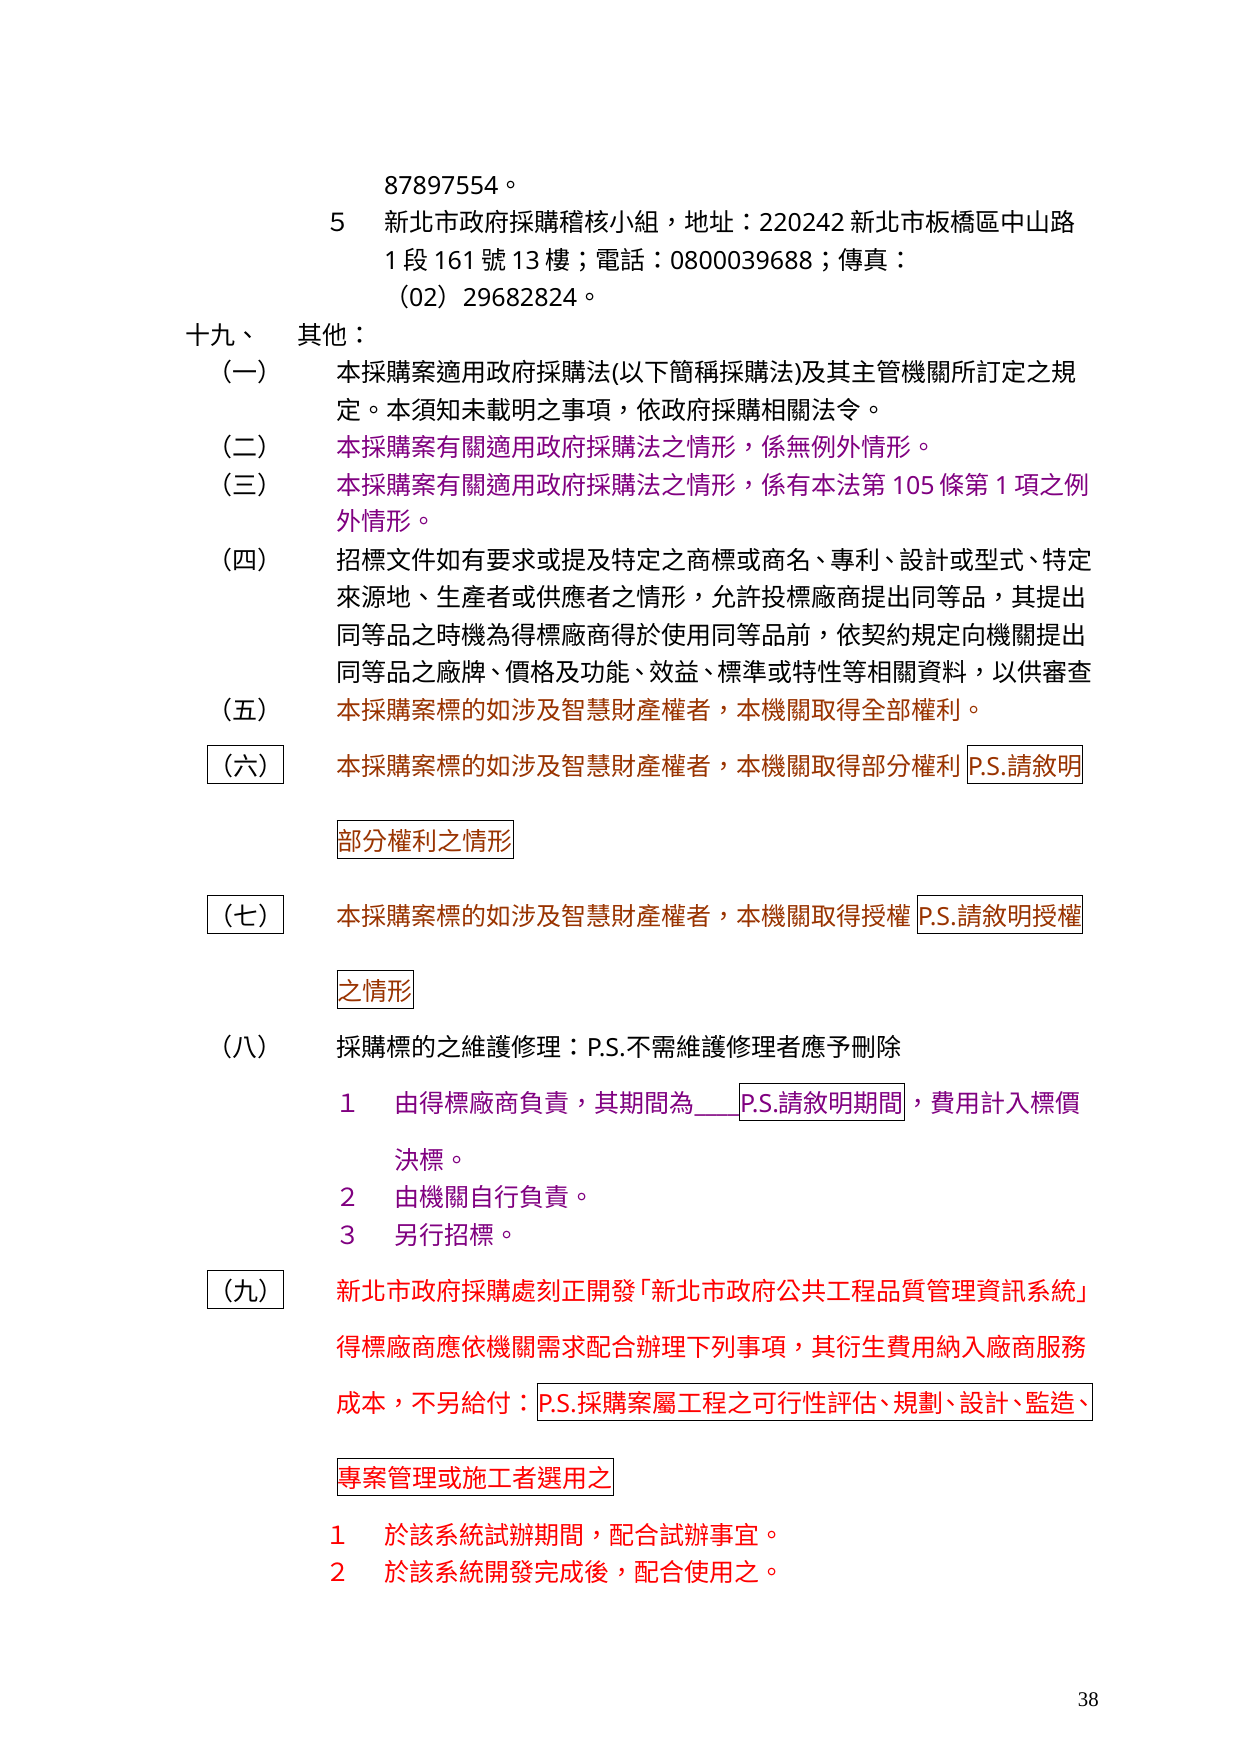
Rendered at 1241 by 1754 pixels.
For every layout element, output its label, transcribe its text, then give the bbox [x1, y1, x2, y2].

subtitle 另行招標。 [335, 1214, 1092, 1252]
subtitle 於該系統試辦期間，配合試辦事宜。 [325, 1514, 1092, 1552]
subtitle 本採購案標的如涉及智慧財產權者，本機關取得全部權利。 [207, 689, 1092, 727]
subtitle 於該系統開發完成後，配合使用之。 [325, 1552, 1092, 1589]
subtitle 新北市政府採購處刻正開發「新北市政府公共工程品質管理資訊系統」，得標廠商應依機關需求配合辦理下列事項，其衍生費用納入廠商服務成本，不另給付：P.S.採購案屬工程之可行性評估、規劃、設計、監造、專案管理或施工者選用之 [207, 1252, 1092, 1514]
subtitle 新北市政府採購稽核小組，地址：220242新北市板橋區中山路1段161號13樓；電話：0800039688；傳真：（02）29682824。 [325, 202, 1092, 314]
subtitle 由得標廠商負責，其期間為____P.S.請敘明期間，費用計入標價決標。 [335, 1064, 1092, 1177]
subtitle 由機關自行負責。 [335, 1177, 1092, 1214]
subtitle 本採購案有關適用政府採購法之情形，係無例外情形。 [207, 427, 1092, 464]
subtitle 本採購案標的如涉及智慧財產權者，本機關取得部分權利P.S.請敘明部分權利之情形 [207, 727, 1092, 877]
subtitle 87897554。 [325, 164, 1092, 202]
subtitle 本採購案有關適用政府採購法之情形，係有本法第105條第1項之例外情形。 [207, 464, 1092, 539]
subtitle 招標文件如有要求或提及特定之商標或商名、專利、設計或型式、特定來源地、生產者或供應者之情形，允許投標廠商提出同等品，其提出同等品之時機為得標廠商得於使用同等品前，依契約規定向機關提出同等品之廠牌、價格及功能、效益、標準或特性等相關資料，以供審查。 [207, 539, 1092, 689]
subtitle 本採購案適用政府採購法(以下簡稱採購法)及其主管機關所訂定之規定。本須知未載明之事項，依政府採購相關法令。 [207, 352, 1092, 427]
subtitle 新北市政府採購處刻正開發「新北市政府公共工程品質管理資訊系統」，得標廠商應依機關需求配合辦理下列事項，其衍生費用納入廠商服務成本，不另給付：P.S.採購案屬工程之可行性評估、規劃、設計、監造、專案管理或施工者選用之 [538, 1384, 1092, 1420]
subtitle 其他： [185, 314, 1092, 352]
subtitle 採購標的之維護修理：P.S.不需維護修理者應予刪除 [207, 1027, 1092, 1064]
subtitle 本採購案標的如涉及智慧財產權者，本機關取得授權P.S.請敘明授權之情形 [207, 877, 1092, 1027]
subtitle 新北市政府採購處刻正開發「新北市政府公共工程品質管理資訊系統」，得標廠商應依機關需求配合辦理下列事項，其衍生費用納入廠商服務成本，不另給付：P.S.採購案屬工程之可行性評估、規劃、設計、監造、專案管理或施工者選用之 [208, 1271, 283, 1308]
